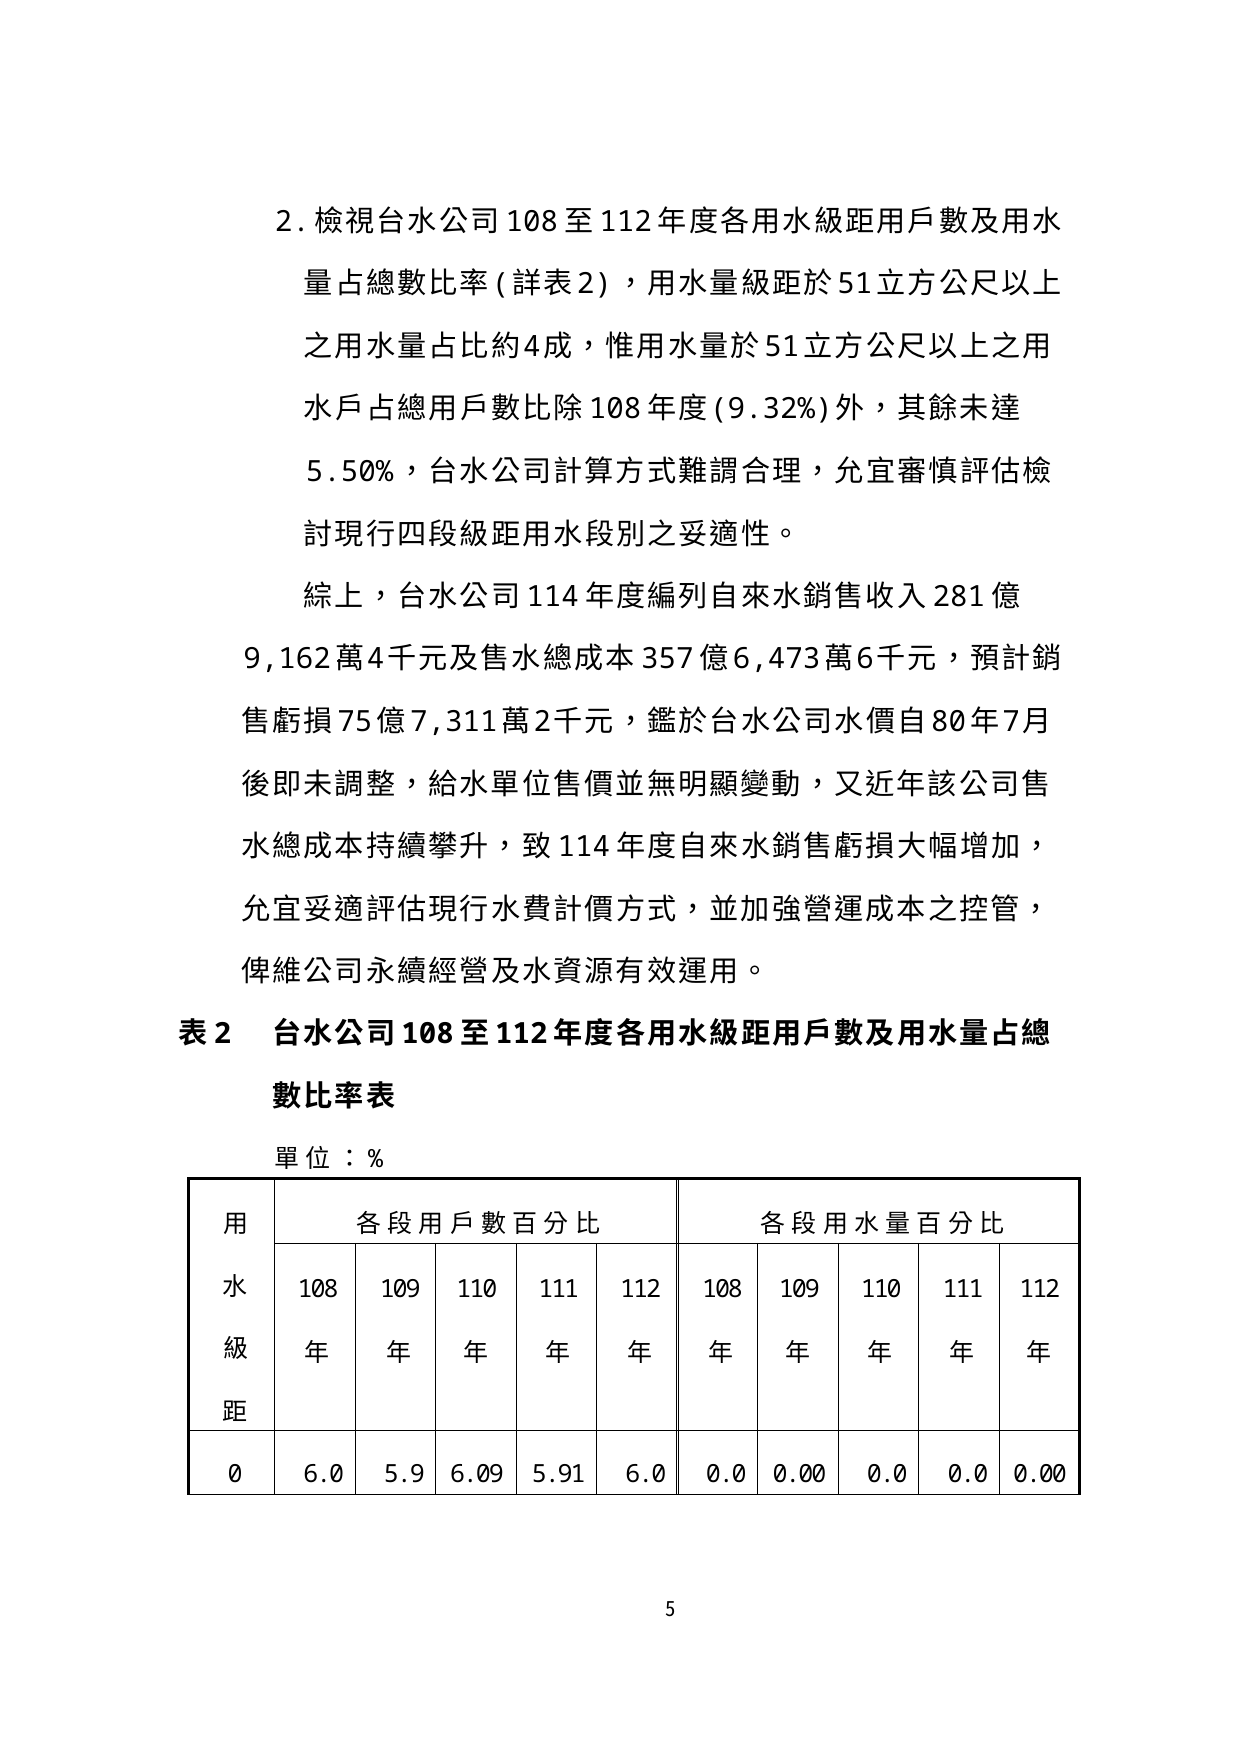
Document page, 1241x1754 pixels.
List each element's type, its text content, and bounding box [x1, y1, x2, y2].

table_header 各段用戶數百分比 [275, 1180, 676, 1243]
table_cell 111年 [919, 1244, 999, 1430]
text 表2 台水公司108至112年度各用水級距用戶數及用水量占總數比率表 單位：% [177, 990, 1063, 1177]
table_cell 0.0 [679, 1431, 757, 1494]
table_cell 112年 [597, 1244, 676, 1430]
table_cell 108年 [679, 1244, 757, 1430]
table_cell 6.0 [597, 1431, 676, 1494]
table_cell 5.9 [356, 1431, 435, 1494]
text 2.檢視台水公司108至112年度各用水級距用戶數及用水量占總數比率(詳表2)，用水量級距於51立方公尺以上之用水量占比約4成，惟用水量於51立方公尺以上之用水戶占總用戶數比除108年度(9.32%)外，其餘未達5.50%，台水公司計算方式難謂合理，允宜審慎評估檢討現行四段級距用水段別之妥適性。 [266, 177, 1063, 552]
table_cell 109年 [758, 1244, 838, 1430]
table_cell 112年 [1000, 1244, 1078, 1430]
table_cell 5.91 [517, 1431, 596, 1494]
table_cell 0.0 [839, 1431, 918, 1494]
table_cell 108年 [275, 1244, 355, 1430]
table_cell 110年 [839, 1244, 918, 1430]
table_cell 0.00 [758, 1431, 838, 1494]
table_header 用水 級距 [190, 1180, 274, 1430]
table_cell 111年 [517, 1244, 596, 1430]
table_cell 109年 [356, 1244, 435, 1430]
table_header 各段用水量百分比 [679, 1180, 1078, 1243]
table_cell 110年 [436, 1244, 516, 1430]
table_cell 0 [190, 1431, 274, 1494]
table_cell 0.0 [919, 1431, 999, 1494]
table_cell 0.00 [1000, 1431, 1078, 1494]
table_cell 6.0 [275, 1431, 355, 1494]
table_cell 6.09 [436, 1431, 516, 1494]
text 綜上，台水公司114年度編列自來水銷售收入281億9,162萬4千元及售水總成本357億6,473萬6千元，預計銷售虧損75億7,311萬2千元，鑑於台水公司水價自80年7月後即未調整，給水單位售價並無明顯變動，又近年該公司售水總成本持續攀升，致114年度自來水銷售虧損大幅增加，允宜妥適評估現行水費計價方式，並加強營運成本之控管，俾維公司永續經營及水資源有效運用。 [236, 552, 1063, 990]
